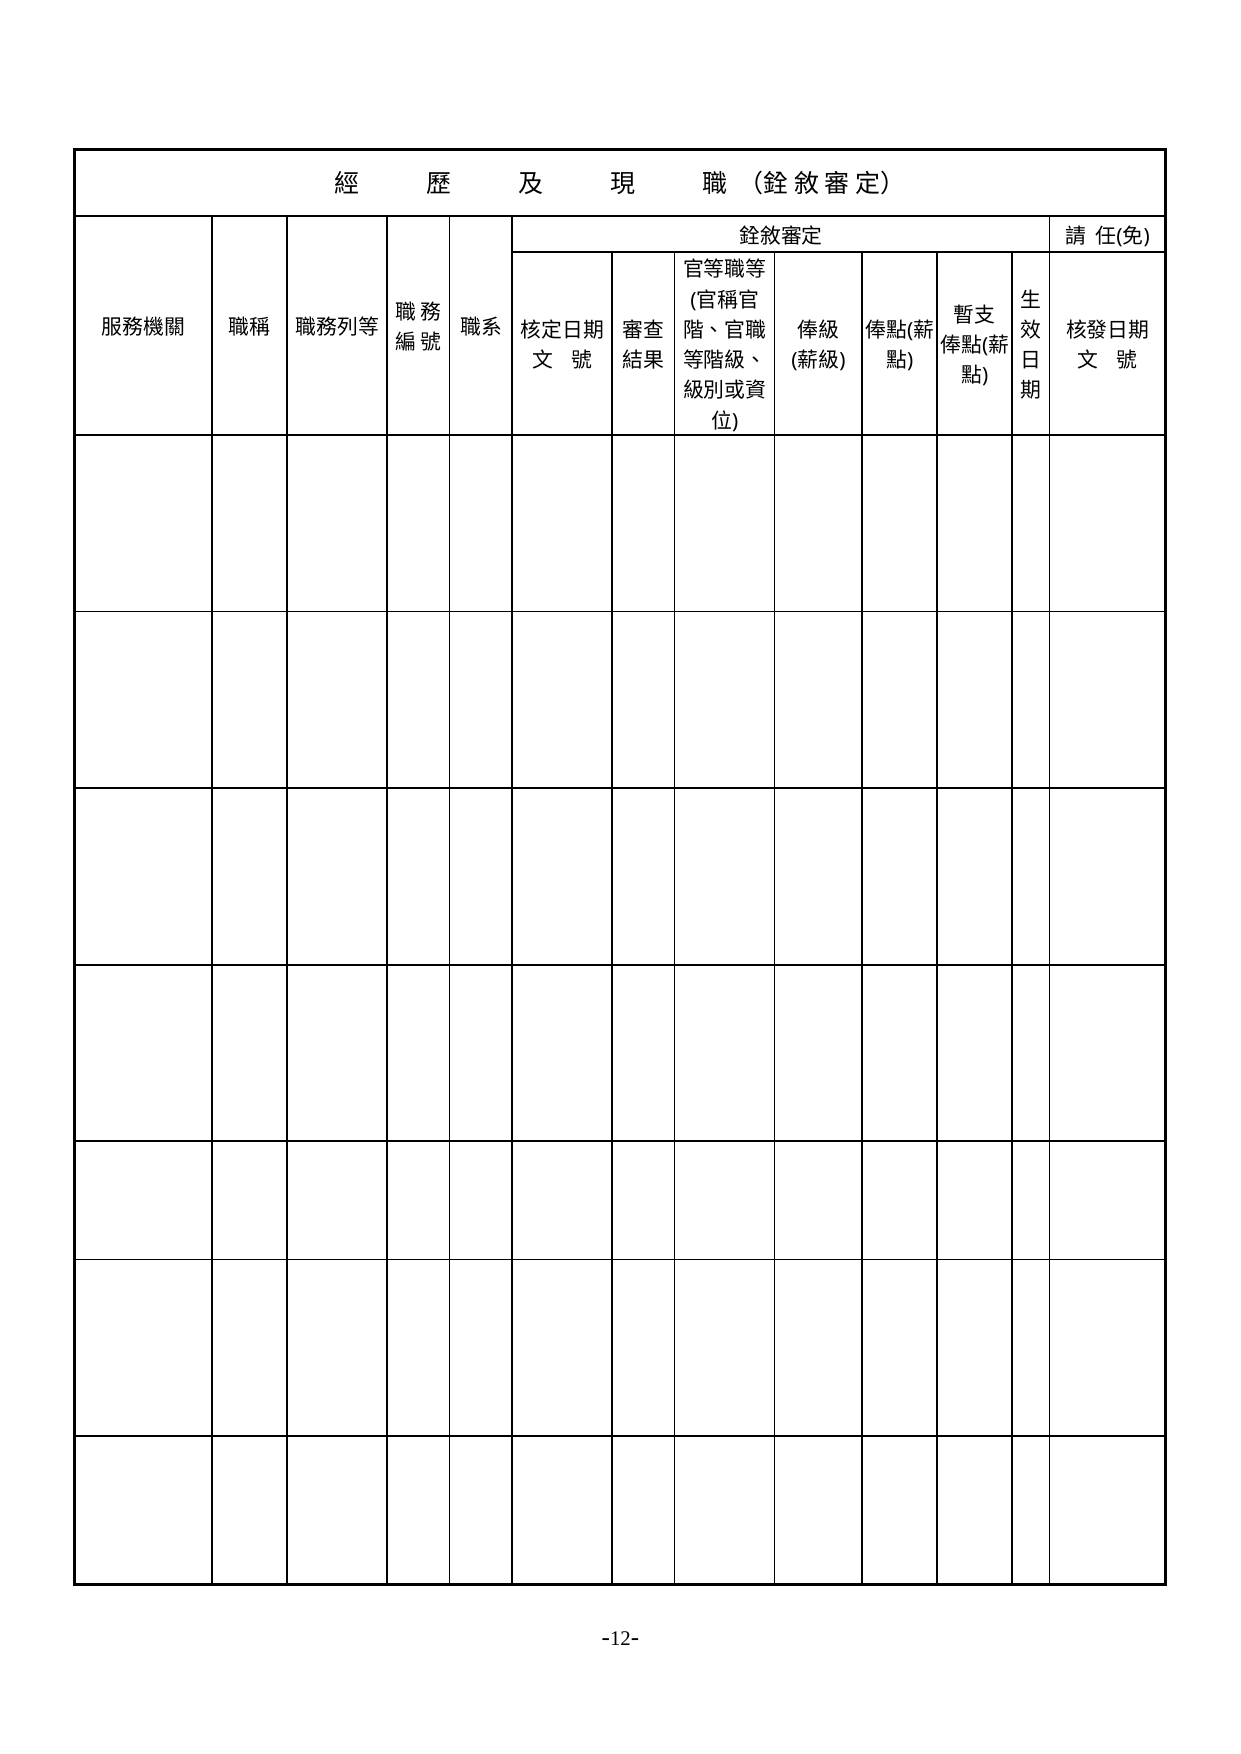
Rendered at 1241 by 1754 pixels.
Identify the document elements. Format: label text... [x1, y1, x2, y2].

table_cell [613, 1260, 674, 1435]
table_cell [1050, 1260, 1164, 1435]
table_cell [1050, 1437, 1164, 1583]
table_cell [513, 1260, 611, 1435]
table_cell [613, 436, 674, 611]
table_cell [1050, 1142, 1164, 1259]
table_cell 俸點(薪點) [863, 253, 936, 434]
table_cell [613, 966, 674, 1140]
table_cell [1050, 789, 1164, 964]
table_cell [513, 1437, 611, 1583]
table_cell [388, 1260, 449, 1435]
table_cell [675, 1437, 774, 1583]
table_cell [1050, 436, 1164, 611]
table_cell 核發日期 文 號 [1050, 253, 1164, 434]
table_cell [450, 789, 511, 964]
table_cell [938, 1437, 1011, 1583]
table_cell [938, 1142, 1011, 1259]
table_cell [613, 612, 674, 787]
table_cell [388, 436, 449, 611]
table_cell [675, 789, 774, 964]
table_cell [213, 612, 286, 787]
table_cell [863, 612, 936, 787]
table_cell [938, 966, 1011, 1140]
table_cell [288, 1260, 386, 1435]
table_cell [1013, 789, 1049, 964]
table_cell [288, 612, 386, 787]
table_cell [1013, 612, 1049, 787]
table_cell [1013, 436, 1049, 611]
table_cell [288, 966, 386, 1140]
table_cell [288, 1437, 386, 1583]
table_cell [288, 1142, 386, 1259]
table_cell [450, 1142, 511, 1259]
table_cell 職稱 [213, 217, 286, 434]
table_cell [775, 1260, 861, 1435]
table_cell 俸級 (薪級) [775, 253, 861, 434]
table_cell [1013, 1142, 1049, 1259]
table_cell [863, 436, 936, 611]
table_cell [513, 1142, 611, 1259]
table_cell [450, 612, 511, 787]
table_cell [76, 966, 211, 1140]
table_cell [1013, 1260, 1049, 1435]
table_cell [450, 1437, 511, 1583]
table_cell [388, 1142, 449, 1259]
table_cell [213, 1142, 286, 1259]
table_cell [938, 612, 1011, 787]
table_cell [76, 789, 211, 964]
table_cell [76, 1260, 211, 1435]
table_cell [613, 789, 674, 964]
table_cell 請 任(免) [1050, 217, 1164, 251]
table_cell [450, 966, 511, 1140]
table_cell [775, 789, 861, 964]
table_cell [863, 966, 936, 1140]
table_cell [288, 789, 386, 964]
table_cell 暫支 俸點(薪點) [938, 253, 1011, 434]
table_cell 職系 [450, 217, 511, 434]
table_cell [775, 436, 861, 611]
table_cell [513, 436, 611, 611]
table_cell [863, 1260, 936, 1435]
table_cell [213, 436, 286, 611]
table_cell [863, 789, 936, 964]
table_cell [213, 789, 286, 964]
table_cell [213, 1260, 286, 1435]
table_cell [675, 1142, 774, 1259]
table_cell [938, 789, 1011, 964]
table_cell [388, 789, 449, 964]
table_cell 服務機關 [76, 217, 211, 434]
table_cell [775, 1142, 861, 1259]
table_cell [288, 436, 386, 611]
table_cell [388, 1437, 449, 1583]
table_cell [863, 1142, 936, 1259]
table_cell [675, 436, 774, 611]
table_cell [388, 966, 449, 1140]
table_cell [513, 612, 611, 787]
table_cell 核定日期 文 號 [513, 253, 611, 434]
table_cell [1050, 966, 1164, 1140]
table_cell 銓敘審定 [513, 217, 1049, 251]
table_cell [675, 612, 774, 787]
table_cell [450, 436, 511, 611]
table_cell [213, 966, 286, 1140]
table_cell [1013, 966, 1049, 1140]
table_cell [513, 789, 611, 964]
table_cell 職 務編 號 [388, 217, 449, 434]
table_cell 職務列等 [288, 217, 386, 434]
table_cell [775, 612, 861, 787]
table_cell [938, 1260, 1011, 1435]
table_cell [613, 1437, 674, 1583]
table_cell [213, 1437, 286, 1583]
table_cell [388, 612, 449, 787]
table_cell [675, 1260, 774, 1435]
table_cell [613, 1142, 674, 1259]
table_cell [938, 436, 1011, 611]
table_cell 審查 結果 [613, 253, 674, 434]
table_cell [76, 436, 211, 611]
table_cell [1013, 1437, 1049, 1583]
table_cell 官等職等 (官稱官階、官職等階級、級別或資位) [675, 253, 774, 434]
table_cell [76, 612, 211, 787]
table_cell [76, 1142, 211, 1259]
table_cell [775, 966, 861, 1140]
table_cell [450, 1260, 511, 1435]
table_header 經 歷 及 現 職 （銓 敘 審 定） [76, 151, 1164, 215]
table_cell [675, 966, 774, 1140]
table_cell [513, 966, 611, 1140]
table_cell [775, 1437, 861, 1583]
table_cell 生效日期 [1013, 253, 1049, 434]
table_cell [863, 1437, 936, 1583]
table_cell [1050, 612, 1164, 787]
table_cell [76, 1437, 211, 1583]
